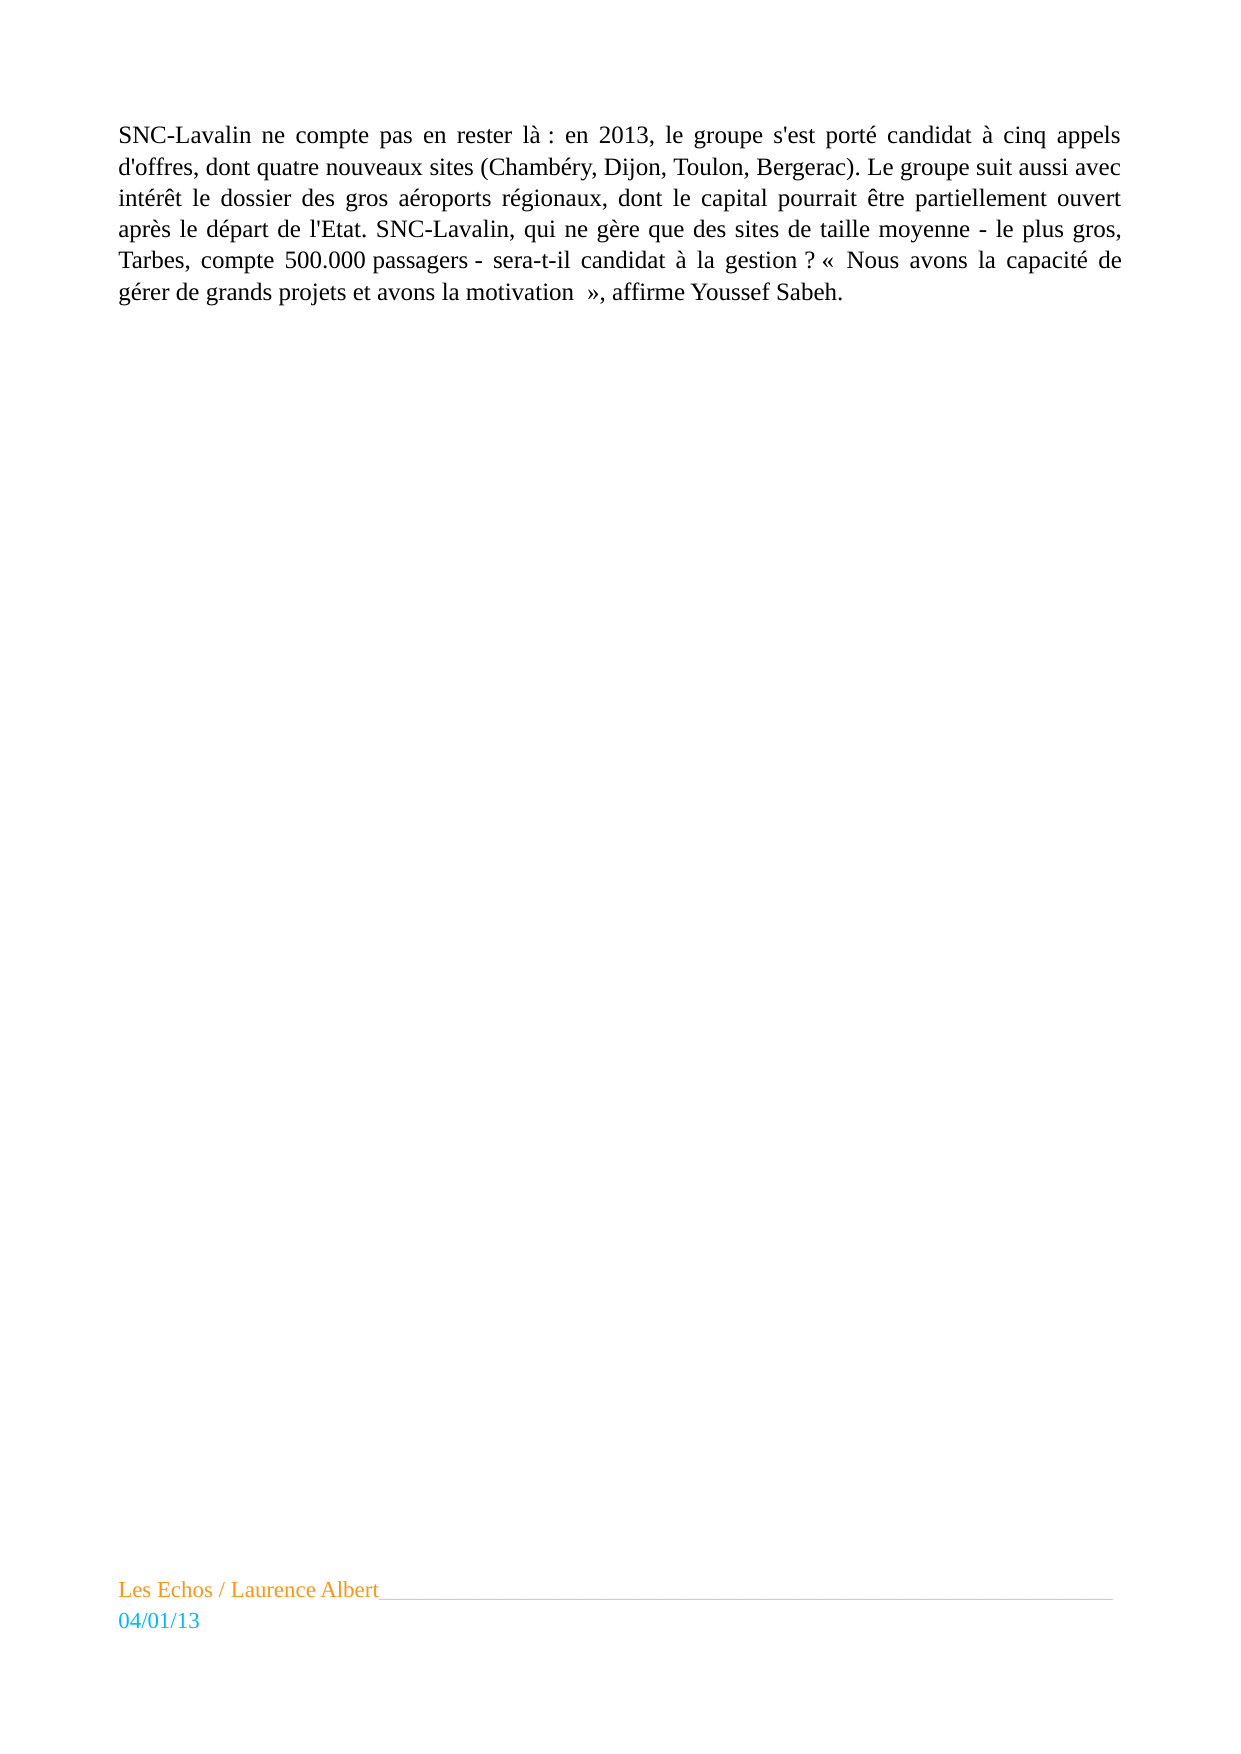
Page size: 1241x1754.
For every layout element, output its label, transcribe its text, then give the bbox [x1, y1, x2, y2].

subtitle Les Echos / Laurence Albert________________________________________________________________ 04/01/13 [118, 1571, 1122, 1634]
text SNC-Lavalin ne compte pas en rester là : en 2013, le groupe s'est porté candidat à cinq appels d'offres, dont quatre nouveaux sites (Chambéry, Dijon, Toulon, Bergerac). Le groupe suit aussi avec intérêt le dossier des gros aéroports régionaux, dont le capital pourrait être partiellement ouvert après le départ de l'Etat. SNC-Lavalin, qui ne gère que des sites de taille moyenne - le plus gros, Tarbes, compte 500.000 passagers - sera-t-il candidat à la gestion ? « Nous avons la capacité de gérer de grands projets et avons la motivation », affirme Youssef Sabeh. [118, 118, 1122, 306]
